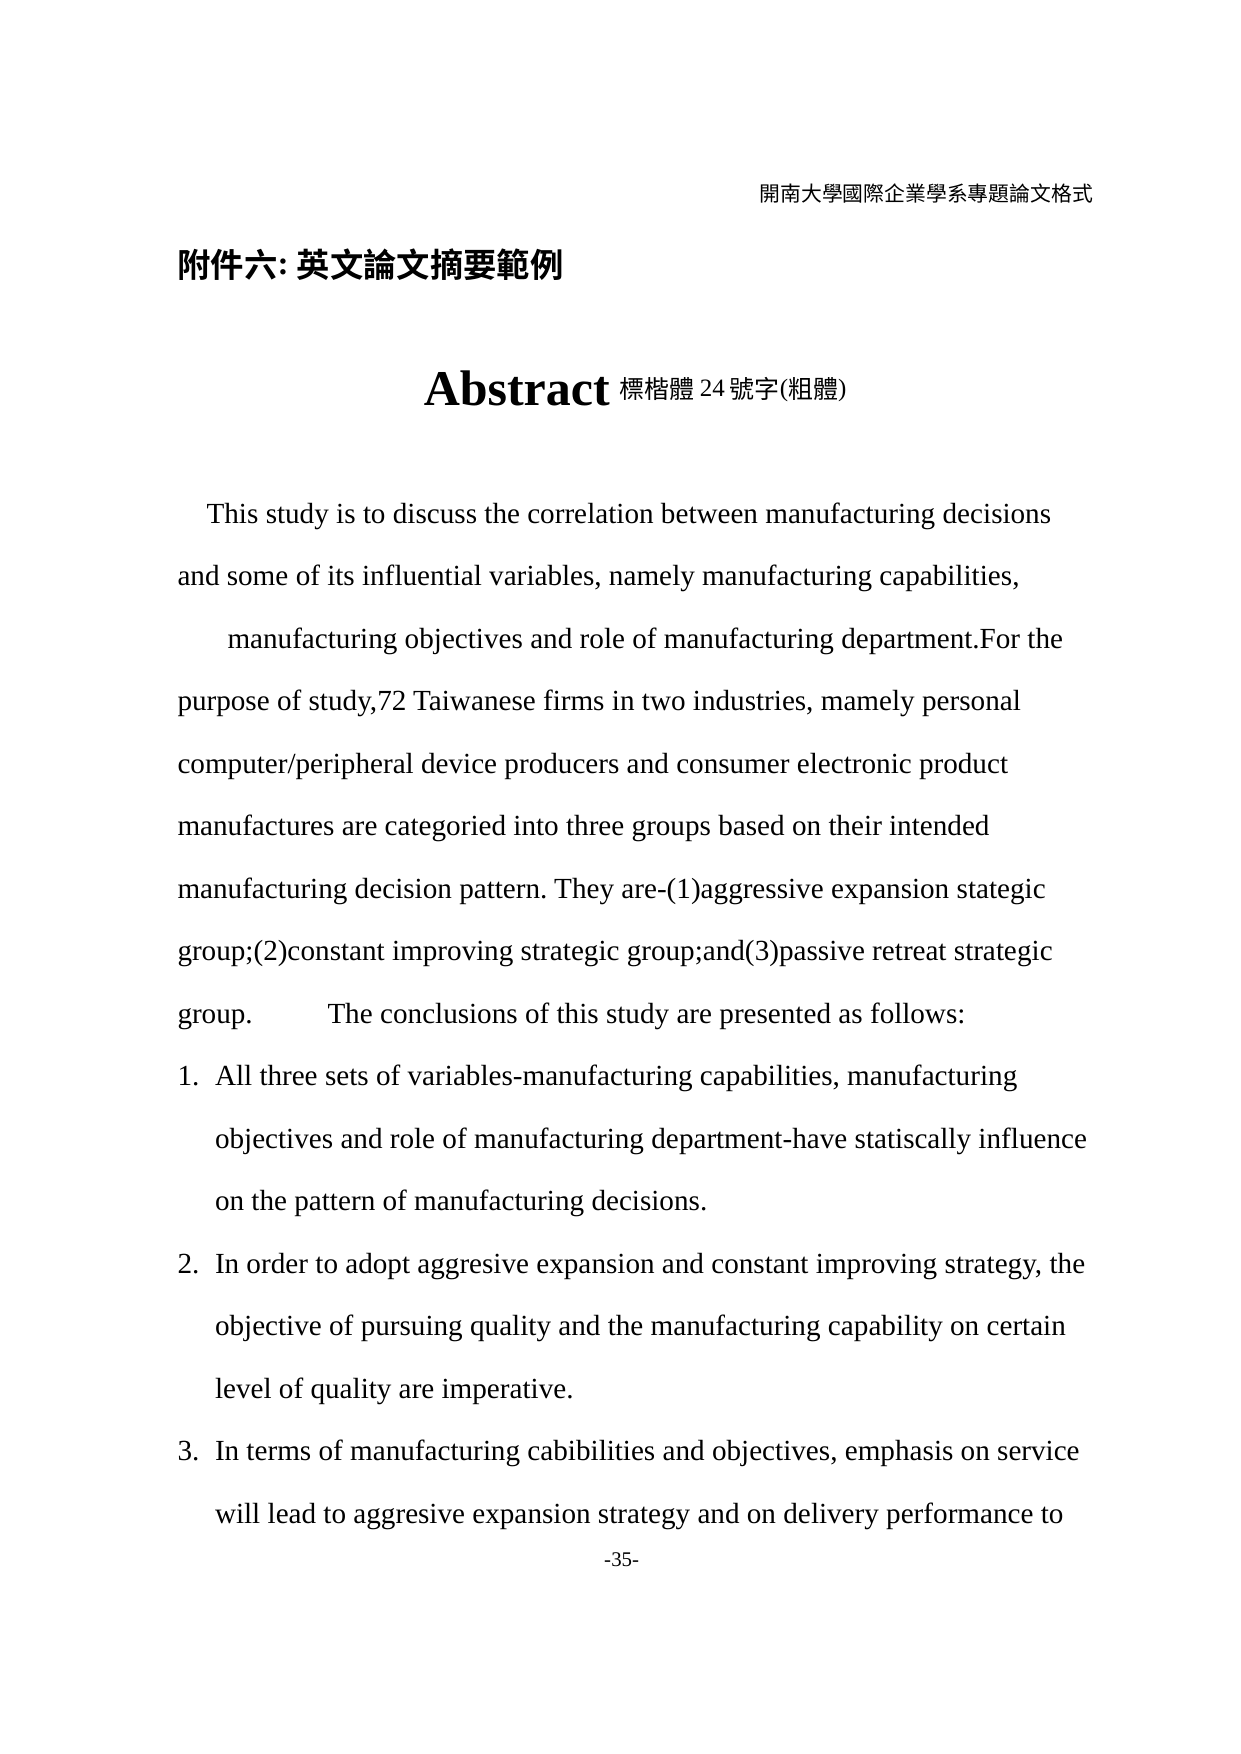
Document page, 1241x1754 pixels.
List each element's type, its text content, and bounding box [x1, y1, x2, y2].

text This study is to discuss the correlation between manufacturing decisions and some of its influential variables, namely manufacturing capabilities, manufacturing objectives and role of manufacturing department.For the purpose of study,72 Taiwanese firms in two industries, mamely personal computer/peripheral device producers and consumer electronic product manufactures are categoried into three groups based on their intended manufacturing decision pattern. They are-(1)aggressive expansion stategic group;(2)constant improving strategic group;and(3)passive retreat strategic group. The conclusions of this study are presented as follows: [177, 471, 1092, 1033]
list All three sets of variables-manufacturing capabilities, manufacturing objectives and role of manufacturing department-have statiscally influence on the pattern of manufacturing decisions. [177, 1033, 1092, 1221]
list In order to adopt aggresive expansion and constant improving strategy, the objective of pursuing quality and the manufacturing capability on certain level of quality are imperative. [177, 1221, 1092, 1408]
text Abstract標楷體24號字(粗體) [177, 346, 1092, 408]
list In terms of manufacturing cabibilities and objectives, emphasis on service will lead to aggresive expansion strategy and on delivery performance to [177, 1408, 1092, 1533]
text 附件六: 英文論文摘要範例 [177, 221, 1092, 283]
